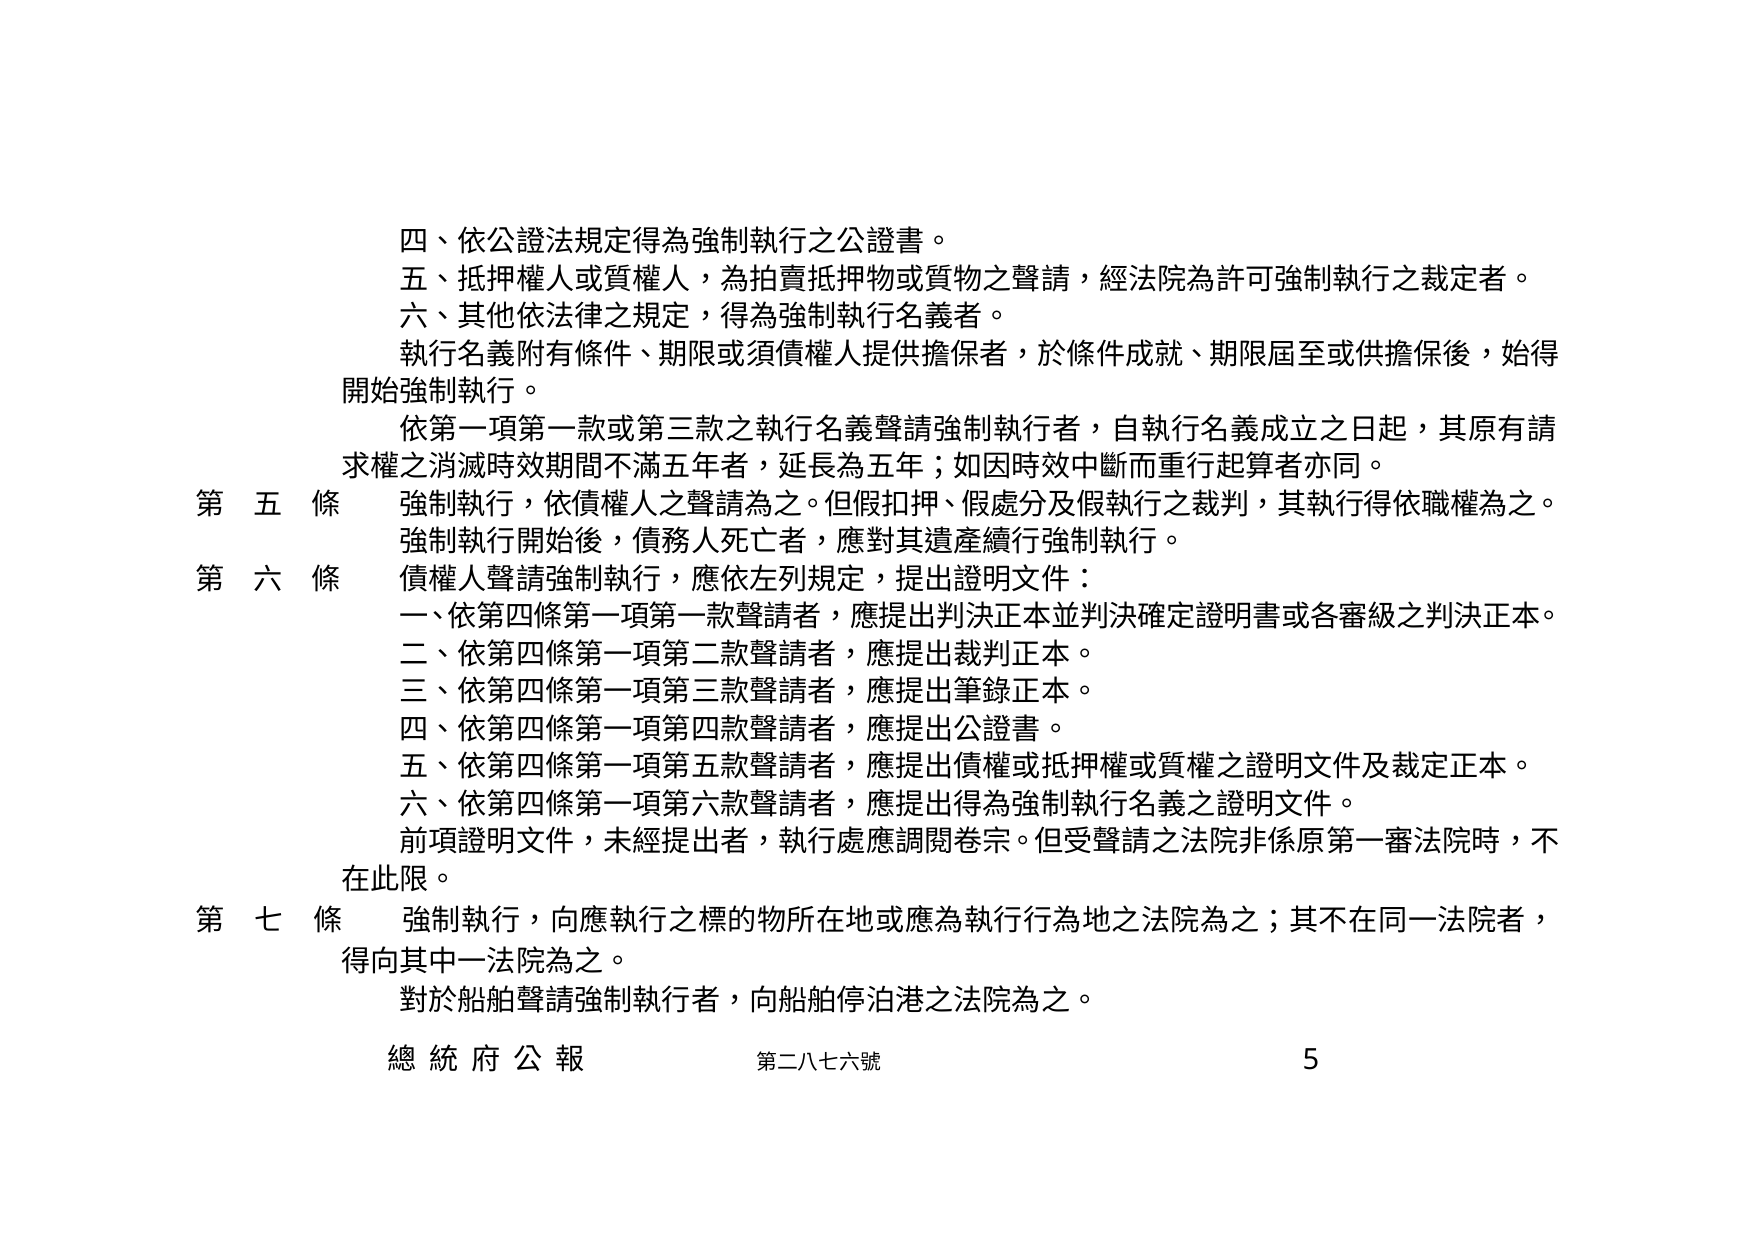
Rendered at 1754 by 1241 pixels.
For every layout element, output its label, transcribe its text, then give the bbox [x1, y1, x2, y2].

text 六、其他依法律之規定，得為強制執行名義者。 [399, 297, 1559, 334]
text 五、抵押權人或質權人，為拍賣抵押物或質物之聲請，經法院為許可強制執行之裁定者。 [399, 259, 1559, 297]
text 強制執行開始後，債務人死亡者，應對其遺產續行強制執行。 [341, 522, 1559, 559]
text 依第一項第一款或第三款之執行名義聲請強制執行者，自執行名義成立之日起，其原有請求權之消滅時效期間不滿五年者，延長為五年；如因時效中斷而重行起算者亦同。 [341, 409, 1559, 484]
text 四、依第四條第一項第四款聲請者，應提出公證書。 [399, 709, 1559, 747]
text 四、依公證法規定得為強制執行之公證書。 [399, 222, 1559, 259]
text 執行名義附有條件、期限或須債權人提供擔保者，於條件成就、期限屆至或供擔保後，始得開始強制執行。 [341, 334, 1559, 409]
text 六、依第四條第一項第六款聲請者，應提出得為強制執行名義之證明文件。 [399, 784, 1559, 822]
text 二、依第四條第一項第二款聲請者，應提出裁判正本。 [399, 634, 1559, 672]
text 前項證明文件，未經提出者，執行處應調閱卷宗。但受聲請之法院非係原第一審法院時，不在此限。 [341, 822, 1559, 897]
text 第 七 條 強制執行，向應執行之標的物所在地或應為執行行為地之法院為之；其不在同一法院者，得向其中一法院為之。 [195, 897, 1559, 980]
text 五、依第四條第一項第五款聲請者，應提出債權或抵押權或質權之證明文件及裁定正本。 [399, 747, 1559, 784]
text 第 五 條 強制執行，依債權人之聲請為之。但假扣押、假處分及假執行之裁判，其執行得依職權為之。 [195, 484, 1559, 522]
text 一、依第四條第一項第一款聲請者，應提出判決正本並判決確定證明書或各審級之判決正本。 [399, 597, 1559, 634]
text 第 六 條 債權人聲請強制執行，應依左列規定，提出證明文件： [195, 559, 1559, 597]
text 對於船舶聲請強制執行者，向船舶停泊港之法院為之。 [341, 980, 1559, 1017]
text 三、依第四條第一項第三款聲請者，應提出筆錄正本。 [399, 672, 1559, 709]
